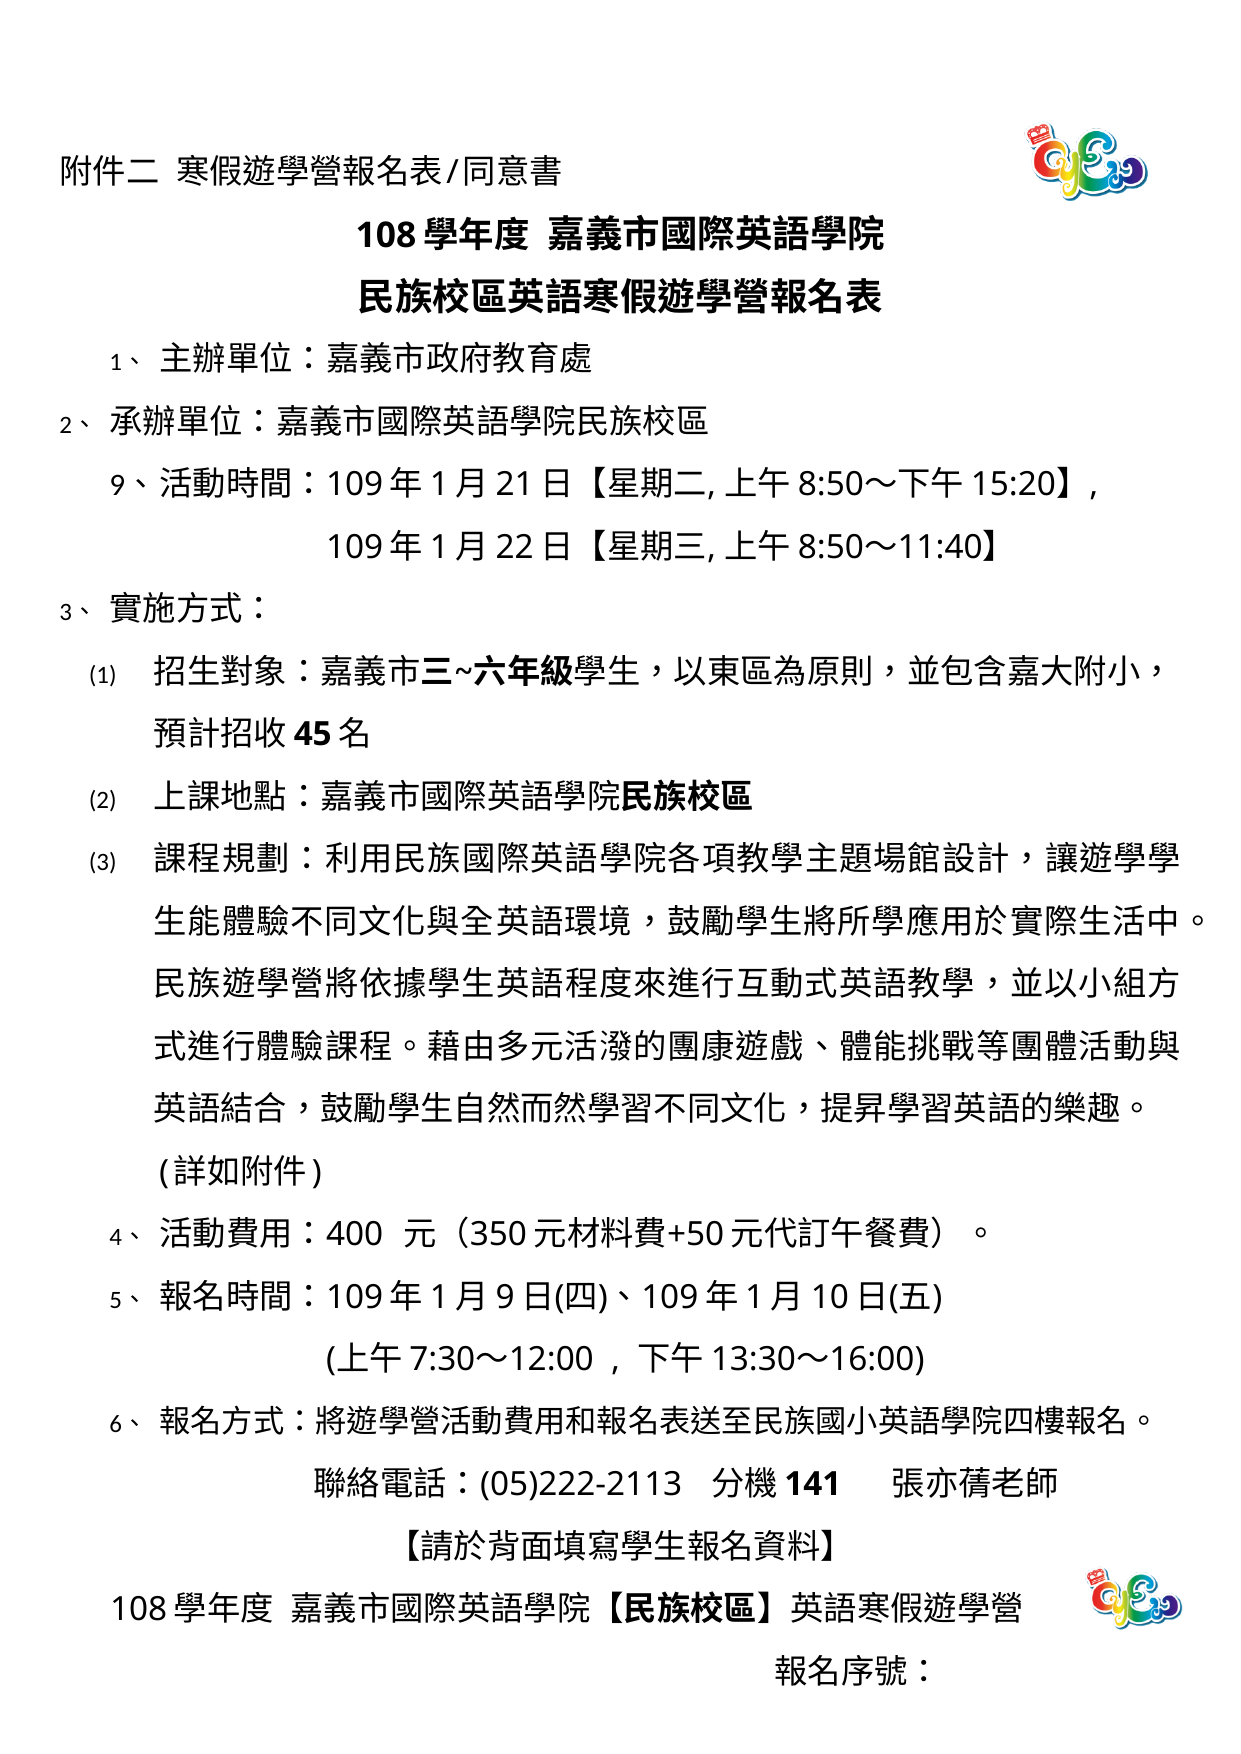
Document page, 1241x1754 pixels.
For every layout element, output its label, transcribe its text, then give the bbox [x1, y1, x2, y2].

list 報名方式：將遊學營活動費用和報名表送至民族國小英語學院四樓報名。 [109, 1377, 1181, 1439]
text 【請於背面填寫學生報名資料】 [59, 1502, 1181, 1564]
list 招生對象：嘉義市三~六年級學生，以東區為原則，並包含嘉大附小，預計招收45名 [89, 627, 1181, 752]
text 報名序號： [59, 1627, 1081, 1689]
list 實施方式： [59, 564, 1181, 627]
text 附件二 寒假遊學營報名表/同意書 [59, 127, 1061, 189]
text 聯絡電話：(05)222-2113 分機141 張亦蒨老師 [247, 1439, 1181, 1502]
list 主辦單位：嘉義市政府教育處 [109, 314, 1181, 377]
list 承辦單位：嘉義市國際英語學院民族校區 [59, 377, 1181, 439]
text (上午7:30～12:00 , 下午13:30～16:00) [109, 1314, 1181, 1377]
list 上課地點：嘉義市國際英語學院民族校區 [89, 752, 1181, 814]
text [1053, 127, 1181, 189]
text 109年1月22日【星期三, 上午8:50～11:40】 [59, 502, 1181, 564]
list 課程規劃：利用民族國際英語學院各項教學主題場館設計，讓遊學學生能體驗不同文化與全英語環境，鼓勵學生將所學應用於實際生活中。民族遊學營將依據學生英語程度來進行互動式英語教學，並以小組方式進行體驗課程。藉由多元活潑的團康遊戲、體能挑戰等團體活動與英語結合，鼓勵學生自然而然學習不同文化，提昇學習英語的樂趣。 [89, 814, 1181, 1127]
text 民族校區英語寒假遊學營報名表 [59, 252, 1181, 314]
text 108學年度 嘉義市國際英語學院 [59, 189, 1181, 252]
text 108學年度 嘉義市國際英語學院【民族校區】英語寒假遊學營 [59, 1564, 1181, 1627]
list 活動費用：400 元（350元材料費+50元代訂午餐費）。 [109, 1189, 1181, 1252]
list 報名時間：109年1月9日(四)、109年1月10日(五) [109, 1252, 1181, 1314]
list 活動時間：109年1月21日【星期二, 上午8:50～下午15:20】, [109, 439, 1181, 502]
text (詳如附件) [153, 1127, 1181, 1189]
